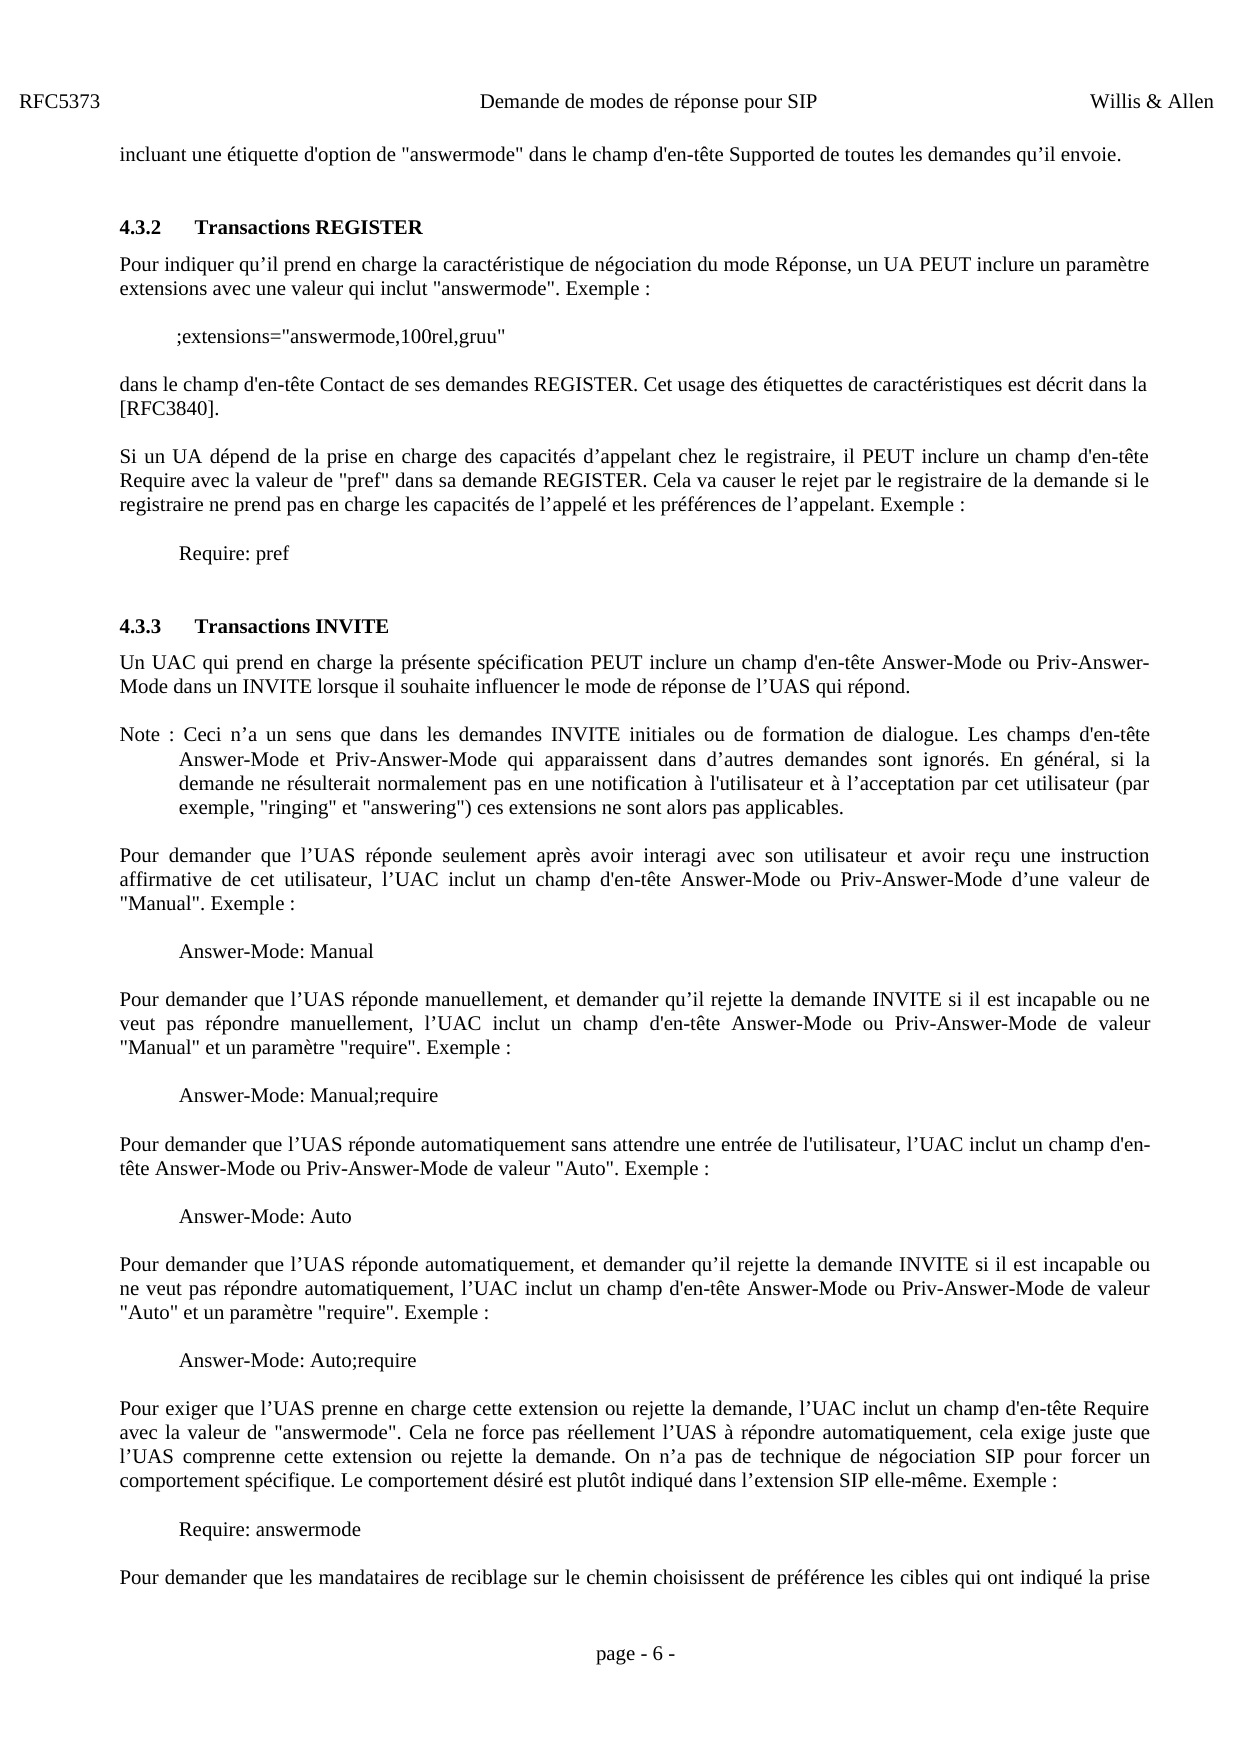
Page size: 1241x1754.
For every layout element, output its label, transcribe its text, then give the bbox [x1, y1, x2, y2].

text Note : Ceci n’a un sens que dans les demandes INVITE initiales ou de formation de dialogue. Les champs d'en-tête Answer-Mode et Priv-Answer-Mode qui apparaissent dans d’autres demandes sont ignorés. En général, si la demande ne résulterait normalement pas en une notification à l'utilisateur et à l’acceptation par cet utilisateur (par exemple, "ringing" et "answering") ces extensions ne sont alors pas applicables. [119, 722, 1152, 819]
text Pour demander que l’UAS réponde seulement après avoir interagi avec son utilisateur et avoir reçu une instruction affirmative de cet utilisateur, l’UAC inclut un champ d'en-tête Answer-Mode ou Priv-Answer-Mode d’une valeur de "Manual". Exemple : [119, 843, 1152, 915]
subtitle 4.3.2 Transactions REGISTER [119, 215, 1152, 239]
text Pour indiquer qu’il prend en charge la caractéristique de négociation du mode Réponse, un UA PEUT inclure un paramètre extensions avec une valeur qui inclut "answermode". Exemple : [119, 252, 1152, 300]
text Pour demander que l’UAS réponde automatiquement sans attendre une entrée de l'utilisateur, l’UAC inclut un champ d'en-tête Answer-Mode ou Priv-Answer-Mode de valeur "Auto". Exemple : [119, 1131, 1152, 1179]
text Pour demander que les mandataires de reciblage sur le chemin choisissent de préférence les cibles qui ont indiqué la prise [119, 1564, 1152, 1589]
text Un UAC qui prend en charge la présente spécification PEUT inclure un champ d'en-tête Answer-Mode ou Priv-Answer-Mode dans un INVITE lorsque il souhaite influencer le mode de réponse de l’UAS qui répond. [119, 650, 1152, 698]
text ;extensions="answermode,100rel,gruu" [176, 324, 1152, 348]
text Answer-Mode: Auto;require [179, 1348, 1152, 1372]
text Answer-Mode: Manual [179, 939, 1152, 963]
text dans le champ d'en-tête Contact de ses demandes REGISTER. Cet usage des étiquettes de caractéristiques est décrit dans la [RFC3840]. [119, 372, 1152, 420]
subtitle 4.3.3 Transactions INVITE [119, 614, 1152, 638]
text Require: answermode [179, 1516, 1152, 1541]
text incluant une étiquette d'option de "answermode" dans le champ d'en-tête Supported de toutes les demandes qu’il envoie. [119, 142, 1152, 166]
text Pour exiger que l’UAS prenne en charge cette extension ou rejette la demande, l’UAC inclut un champ d'en-tête Require avec la valeur de "answermode". Cela ne force pas réellement l’UAS à répondre automatiquement, cela exige juste que l’UAS comprenne cette extension ou rejette la demande. On n’a pas de technique de négociation SIP pour forcer un comportement spécifique. Le comportement désiré est plutôt indiqué dans l’extension SIP elle-même. Exemple : [119, 1396, 1152, 1492]
text Si un UA dépend de la prise en charge des capacités d’appelant chez le registraire, il PEUT inclure un champ d'en-tête Require avec la valeur de "pref" dans sa demande REGISTER. Cela va causer le rejet par le registraire de la demande si le registraire ne prend pas en charge les capacités de l’appelé et les préférences de l’appelant. Exemple : [119, 444, 1152, 516]
text Pour demander que l’UAS réponde automatiquement, et demander qu’il rejette la demande INVITE si il est incapable ou ne veut pas répondre automatiquement, l’UAC inclut un champ d'en-tête Answer-Mode ou Priv-Answer-Mode de valeur "Auto" et un paramètre "require". Exemple : [119, 1252, 1152, 1324]
text Answer-Mode: Auto [179, 1204, 1152, 1228]
text Answer-Mode: Manual;require [179, 1083, 1152, 1107]
text Require: pref [179, 541, 1152, 564]
text Pour demander que l’UAS réponde manuellement, et demander qu’il rejette la demande INVITE si il est incapable ou ne veut pas répondre manuellement, l’UAC inclut un champ d'en-tête Answer-Mode ou Priv-Answer-Mode de valeur "Manual" et un paramètre "require". Exemple : [119, 987, 1152, 1059]
